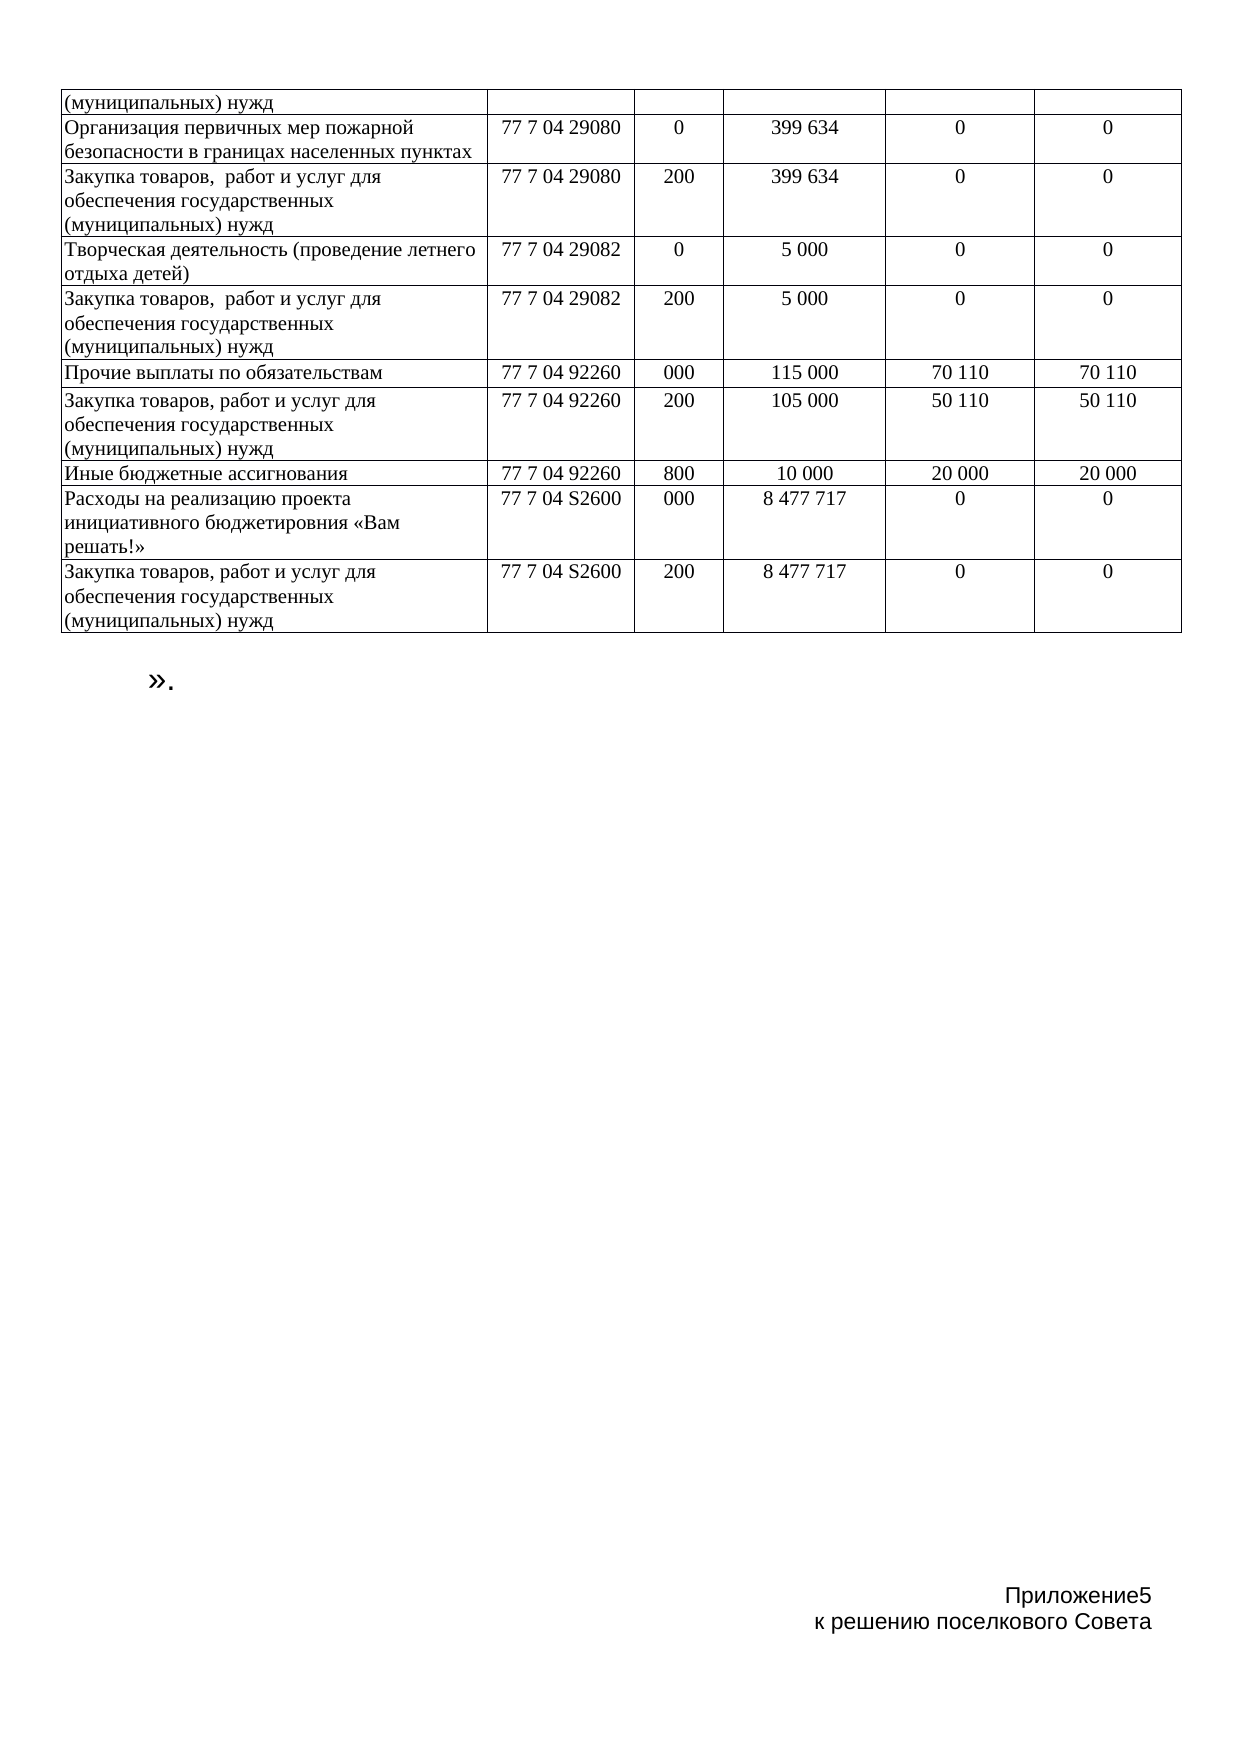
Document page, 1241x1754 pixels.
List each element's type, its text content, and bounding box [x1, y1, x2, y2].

text ». [148, 659, 1152, 697]
table_cell 0 [1035, 560, 1181, 632]
table_cell 105 000 [724, 388, 885, 460]
table_cell 77 7 04 92260 [488, 461, 634, 485]
table_cell 000 [635, 360, 723, 387]
table_cell 0 [635, 237, 723, 285]
text к решению поселкового Совета [148, 1608, 1152, 1634]
table_cell 20 000 [886, 461, 1034, 485]
table_cell Иные бюджетные ассигнования [62, 461, 487, 485]
table_cell 77 7 04 92260 [488, 388, 634, 460]
table_cell 50 110 [1035, 388, 1181, 460]
table_cell 399 634 [724, 164, 885, 236]
table_cell 77 7 04 S2600 [488, 560, 634, 632]
table_cell 200 [635, 286, 723, 358]
table_cell 200 [635, 560, 723, 632]
table_cell 000 [635, 486, 723, 558]
table_cell 77 7 04 S2600 [488, 486, 634, 558]
table_cell [1035, 90, 1181, 114]
table_cell 5 000 [724, 237, 885, 285]
table_cell 0 [1035, 286, 1181, 358]
table_cell 0 [886, 286, 1034, 358]
table_cell 8 477 717 [724, 486, 885, 558]
table_cell [488, 90, 634, 114]
table_cell Закупка товаров, работ и услуг для обеспечения государственных (муниципальных) нужд [62, 164, 487, 236]
table_cell 5 000 [724, 286, 885, 358]
table_cell 77 7 04 29080 [488, 115, 634, 163]
table_cell 200 [635, 388, 723, 460]
table_cell 115 000 [724, 360, 885, 387]
table_cell 0 [886, 164, 1034, 236]
table_cell [635, 90, 723, 114]
table_cell 0 [886, 486, 1034, 558]
table_cell (муниципальных) нужд [62, 90, 487, 114]
table_cell Организация первичных мер пожарной безопасности в границах населенных пунктах [62, 115, 487, 163]
table_cell 77 7 04 92260 [488, 360, 634, 387]
table_cell 10 000 [724, 461, 885, 485]
table_cell 50 110 [886, 388, 1034, 460]
table_cell [724, 90, 885, 114]
table_cell Закупка товаров, работ и услуг для обеспечения государственных (муниципальных) нужд [62, 388, 487, 460]
table_cell Творческая деятельность (проведение летнего отдыха детей) [62, 237, 487, 285]
table_cell 200 [635, 164, 723, 236]
table_cell 0 [886, 560, 1034, 632]
table_cell Расходы на реализацию проекта инициативного бюджетировния «Вам решать!» [62, 486, 487, 558]
table_cell 77 7 04 29080 [488, 164, 634, 236]
text Приложение5 [148, 1582, 1152, 1608]
table_cell 0 [1035, 164, 1181, 236]
table_cell 800 [635, 461, 723, 485]
table_cell Закупка товаров, работ и услуг для обеспечения государственных (муниципальных) нужд [62, 286, 487, 358]
table_cell 0 [1035, 237, 1181, 285]
table_cell 0 [886, 115, 1034, 163]
table_cell 77 7 04 29082 [488, 286, 634, 358]
table_cell 70 110 [886, 360, 1034, 387]
table_cell 0 [1035, 115, 1181, 163]
table_cell 0 [886, 237, 1034, 285]
table_cell 70 110 [1035, 360, 1181, 387]
table_cell [886, 90, 1034, 114]
table_cell Закупка товаров, работ и услуг для обеспечения государственных (муниципальных) нужд [62, 560, 487, 632]
table_cell Прочие выплаты по обязательствам [62, 360, 487, 387]
table_cell 0 [1035, 486, 1181, 558]
table_cell 77 7 04 29082 [488, 237, 634, 285]
table_cell 399 634 [724, 115, 885, 163]
table_cell 8 477 717 [724, 560, 885, 632]
table_cell 20 000 [1035, 461, 1181, 485]
table_cell 0 [635, 115, 723, 163]
